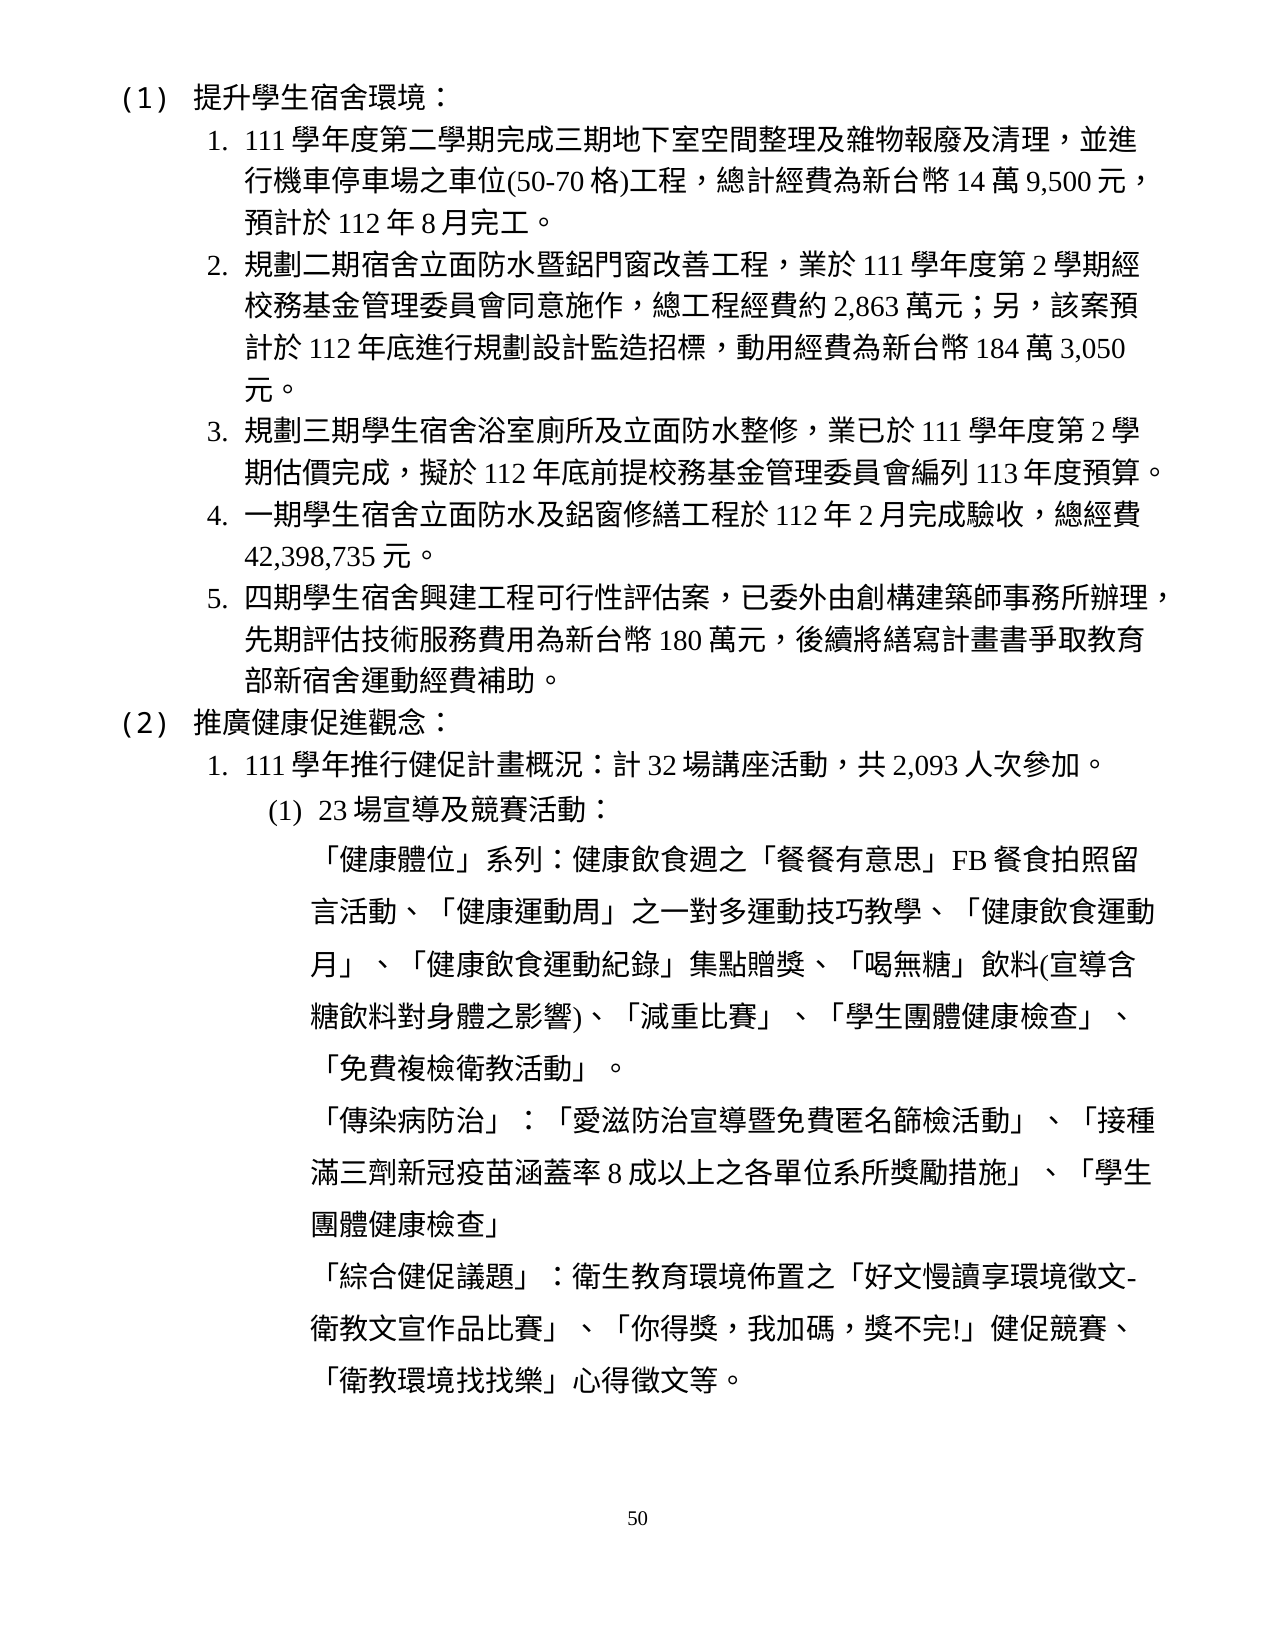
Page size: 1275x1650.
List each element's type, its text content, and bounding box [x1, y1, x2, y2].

list 規劃二期宿舍立面防水暨鋁門窗改善工程，業於111學年度第2學期經校務基金管理委員會同意施作，總工程經費約2,863萬元；另，該案預計於112年底進行規劃設計監造招標，動用經費為新台幣184萬3,050元。 [207, 242, 1157, 408]
list 推廣健康促進觀念： [118, 700, 1157, 742]
list 四期學生宿舍興建工程可行性評估案，已委外由創構建築師事務所辦理，先期評估技術服務費用為新台幣180萬元，後續將繕寫計畫書爭取教育部新宿舍運動經費補助。 [207, 575, 1157, 700]
list 提升學生宿舍環境： [118, 75, 1157, 117]
list 一期學生宿舍立面防水及鋁窗修繕工程於112年2月完成驗收，總經費42,398,735 元。 [207, 492, 1157, 575]
text 「綜合健促議題」：衛生教育環境佈置之「好文慢讀享環境徵文-衛教文宣作品比賽」、「你得獎，我加碼，獎不完!」健促競賽、「衛教環境找找樂」心得徵文等。 [310, 1246, 1157, 1402]
list 23場宣導及競賽活動： [268, 783, 1157, 829]
text 「傳染病防治」：「愛滋防治宣導暨免費匿名篩檢活動」、「接種滿三劑新冠疫苗涵蓋率8成以上之各單位系所獎勵措施」、「學生團體健康檢查」 [310, 1089, 1157, 1246]
list 規劃三期學生宿舍浴室廁所及立面防水整修，業已於111學年度第2學期估價完成，擬於112年底前提校務基金管理委員會編列113年度預算。 [207, 408, 1157, 492]
list 111學年度第二學期完成三期地下室空間整理及雜物報廢及清理，並進行機車停車場之車位(50-70格)工程，總計經費為新台幣14萬9,500元，預計於112年8月完工。 [207, 117, 1157, 242]
text 「健康體位」系列：健康飲食週之「餐餐有意思」FB餐食拍照留言活動、「健康運動周」之一對多運動技巧教學、「健康飲食運動月」、「健康飲食運動紀錄」集點贈獎、「喝無糖」飲料(宣導含糖飲料對身體之影響)、「減重比賽」、「學生團體健康檢查」、「免費複檢衛教活動」。 [310, 829, 1157, 1089]
list 111學年推行健促計畫概況：計32場講座活動，共2,093人次參加。 [207, 742, 1157, 783]
